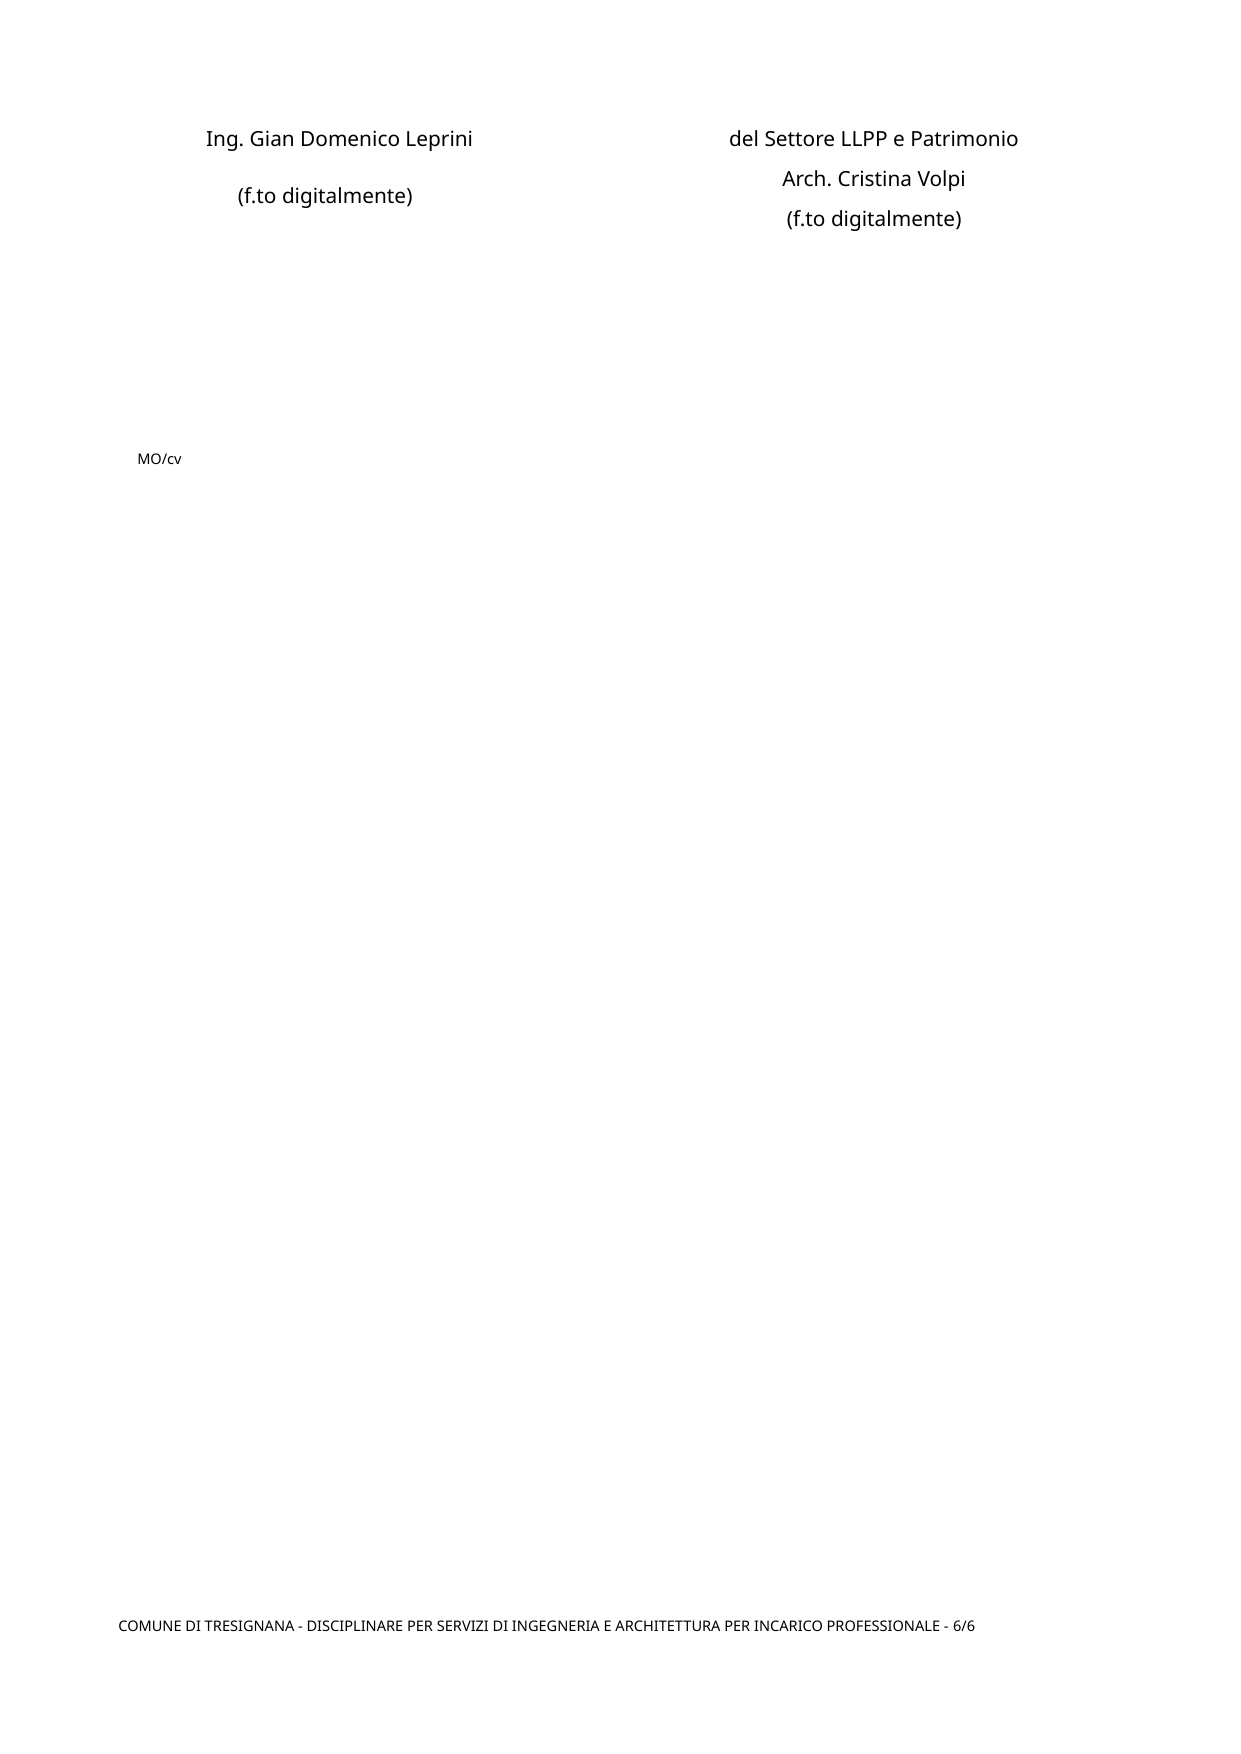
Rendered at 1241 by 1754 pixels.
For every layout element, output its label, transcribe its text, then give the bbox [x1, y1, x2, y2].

table_cell [561, 118, 626, 250]
text MO/cv [118, 449, 1122, 469]
table_cell Ing. Gian Domenico Leprini (f.to digitalmente) [118, 118, 561, 250]
table_cell del Settore LLPP e Patrimonio Arch. Cristina Volpi (f.to digitalmente) [626, 118, 1122, 250]
